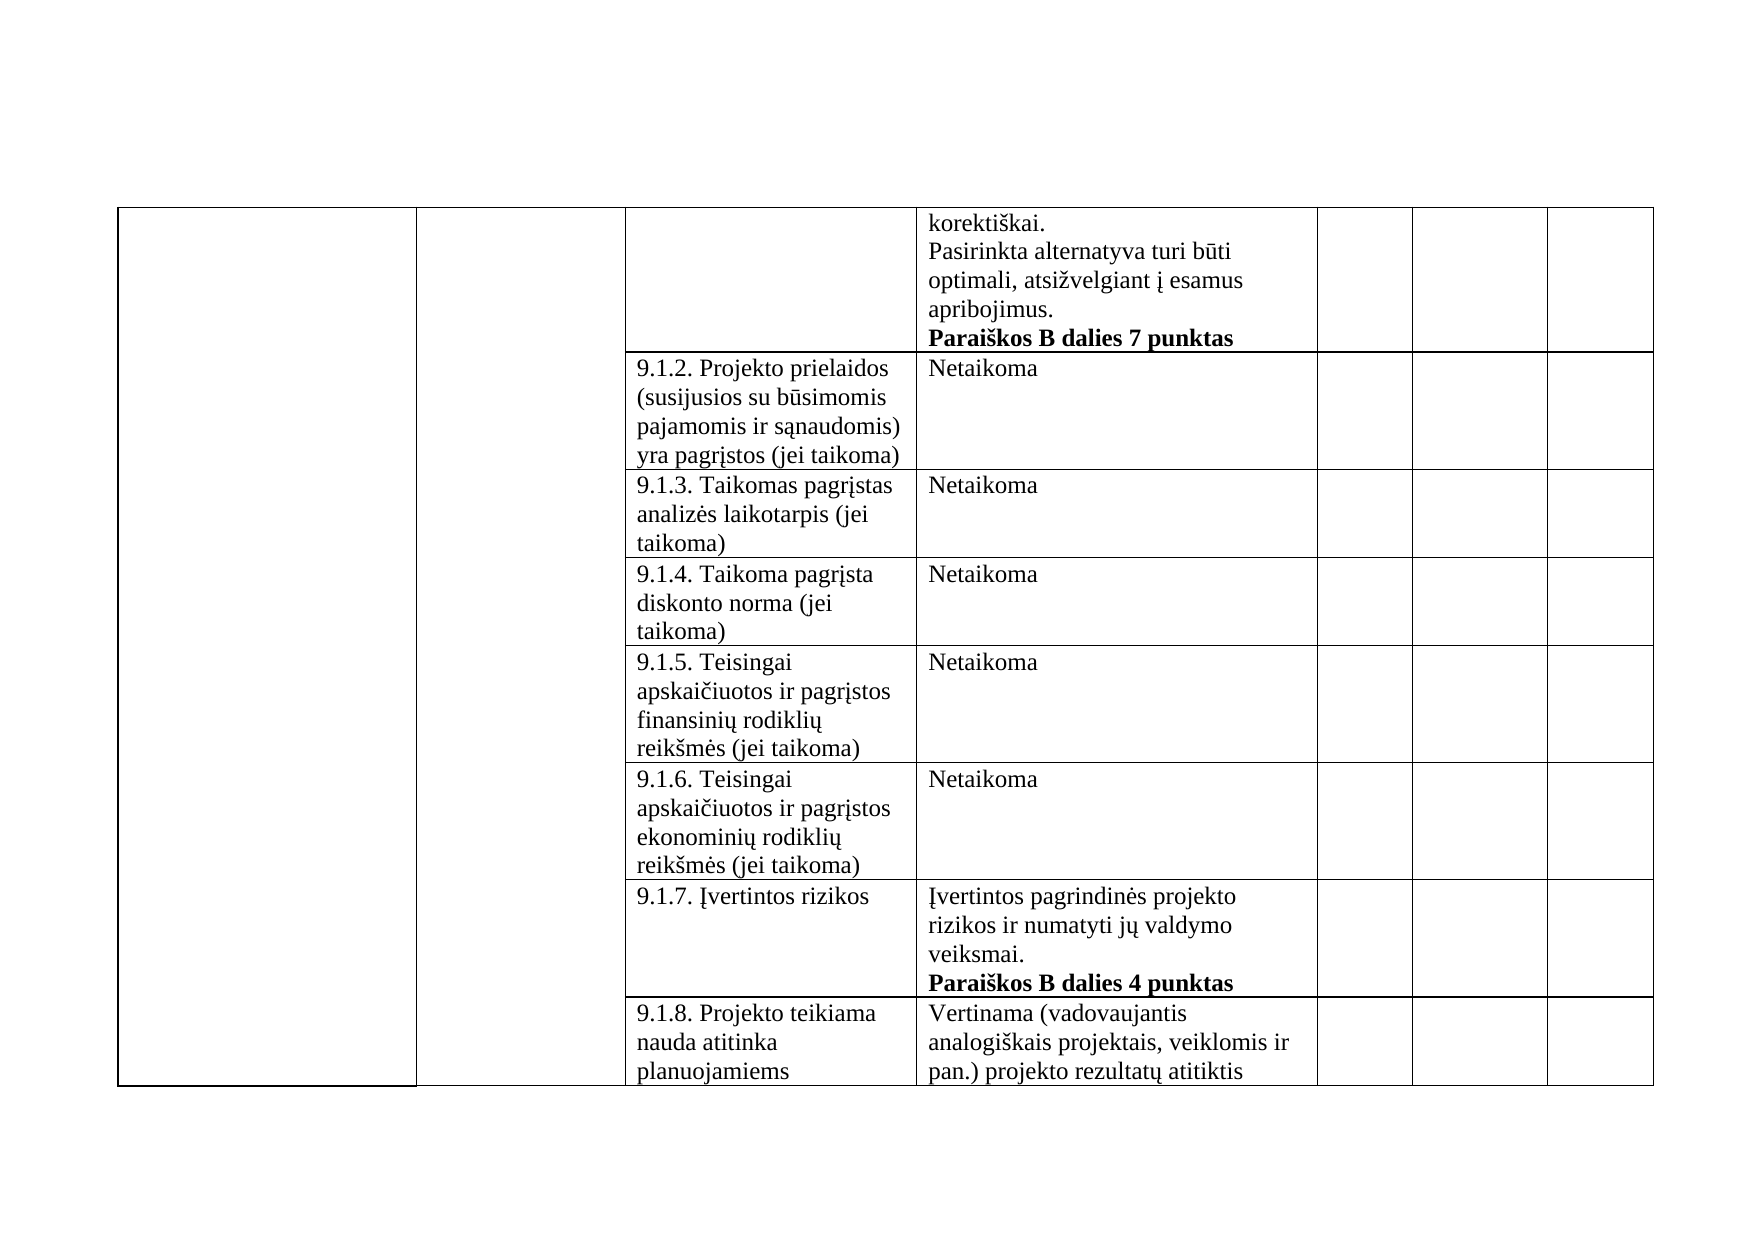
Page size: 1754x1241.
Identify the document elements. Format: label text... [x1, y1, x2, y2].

table_cell [1548, 353, 1653, 468]
table_cell [1413, 353, 1547, 468]
table_cell Netaikoma [917, 470, 1317, 557]
table_cell [1548, 763, 1653, 879]
table_cell [1318, 880, 1412, 996]
table_cell [1413, 763, 1547, 879]
table_cell [1413, 208, 1547, 351]
table_cell Netaikoma [917, 763, 1317, 879]
table_cell Netaikoma [917, 353, 1317, 468]
table_cell 9.1.7. Įvertintos rizikos [626, 880, 916, 996]
table_cell Netaikoma [917, 646, 1317, 762]
table_cell 9.1.8. Projekto teikiama nauda atitinka planuojamiems [626, 998, 916, 1085]
table_cell [1318, 353, 1412, 468]
table_cell korektiškai. Pasirinkta alternatyva turi būti optimali, atsižvelgiant į esamus apribojimus. Paraiškos B dalies 7 punktas [917, 208, 1317, 351]
table_cell [1548, 998, 1653, 1085]
table_cell [1318, 470, 1412, 557]
table_cell [119, 208, 416, 1085]
table_cell 9.1.4. Taikoma pagrįsta diskonto norma (jei taikoma) [626, 558, 916, 645]
table_cell [626, 208, 916, 351]
table_cell [1318, 998, 1412, 1085]
table_cell [1318, 646, 1412, 762]
table_cell [1413, 558, 1547, 645]
table_cell 9.1.6. Teisingai apskaičiuotos ir pagrįstos ekonominių rodiklių reikšmės (jei taikoma) [626, 763, 916, 879]
table_cell [1318, 208, 1412, 351]
table_cell [1318, 558, 1412, 645]
table_cell [1413, 646, 1547, 762]
table_cell Netaikoma [917, 558, 1317, 645]
table_cell [417, 208, 625, 1085]
table_cell [1413, 880, 1547, 996]
table_cell Vertinama (vadovaujantis analogiškais projektais, veiklomis ir pan.) projekto rezultatų atitiktis [917, 998, 1317, 1085]
table_cell 9.1.3. Taikomas pagrįstas analizės laikotarpis (jei taikoma) [626, 470, 916, 557]
table_cell [1548, 558, 1653, 645]
table_cell [1548, 208, 1653, 351]
table_cell [1548, 470, 1653, 557]
table_cell [1318, 763, 1412, 879]
table_cell [1413, 470, 1547, 557]
table_cell 9.1.2. Projekto prielaidos (susijusios su būsimomis pajamomis ir sąnaudomis) yra pagrįstos (jei taikoma) [626, 353, 916, 468]
table_cell [1548, 880, 1653, 996]
table_cell [1413, 998, 1547, 1085]
table_cell [1548, 646, 1653, 762]
table_cell Įvertintos pagrindinės projekto rizikos ir numatyti jų valdymo veiksmai. Paraiškos B dalies 4 punktas [917, 880, 1317, 996]
table_cell 9.1.5. Teisingai apskaičiuotos ir pagrįstos finansinių rodiklių reikšmės (jei taikoma) [626, 646, 916, 762]
